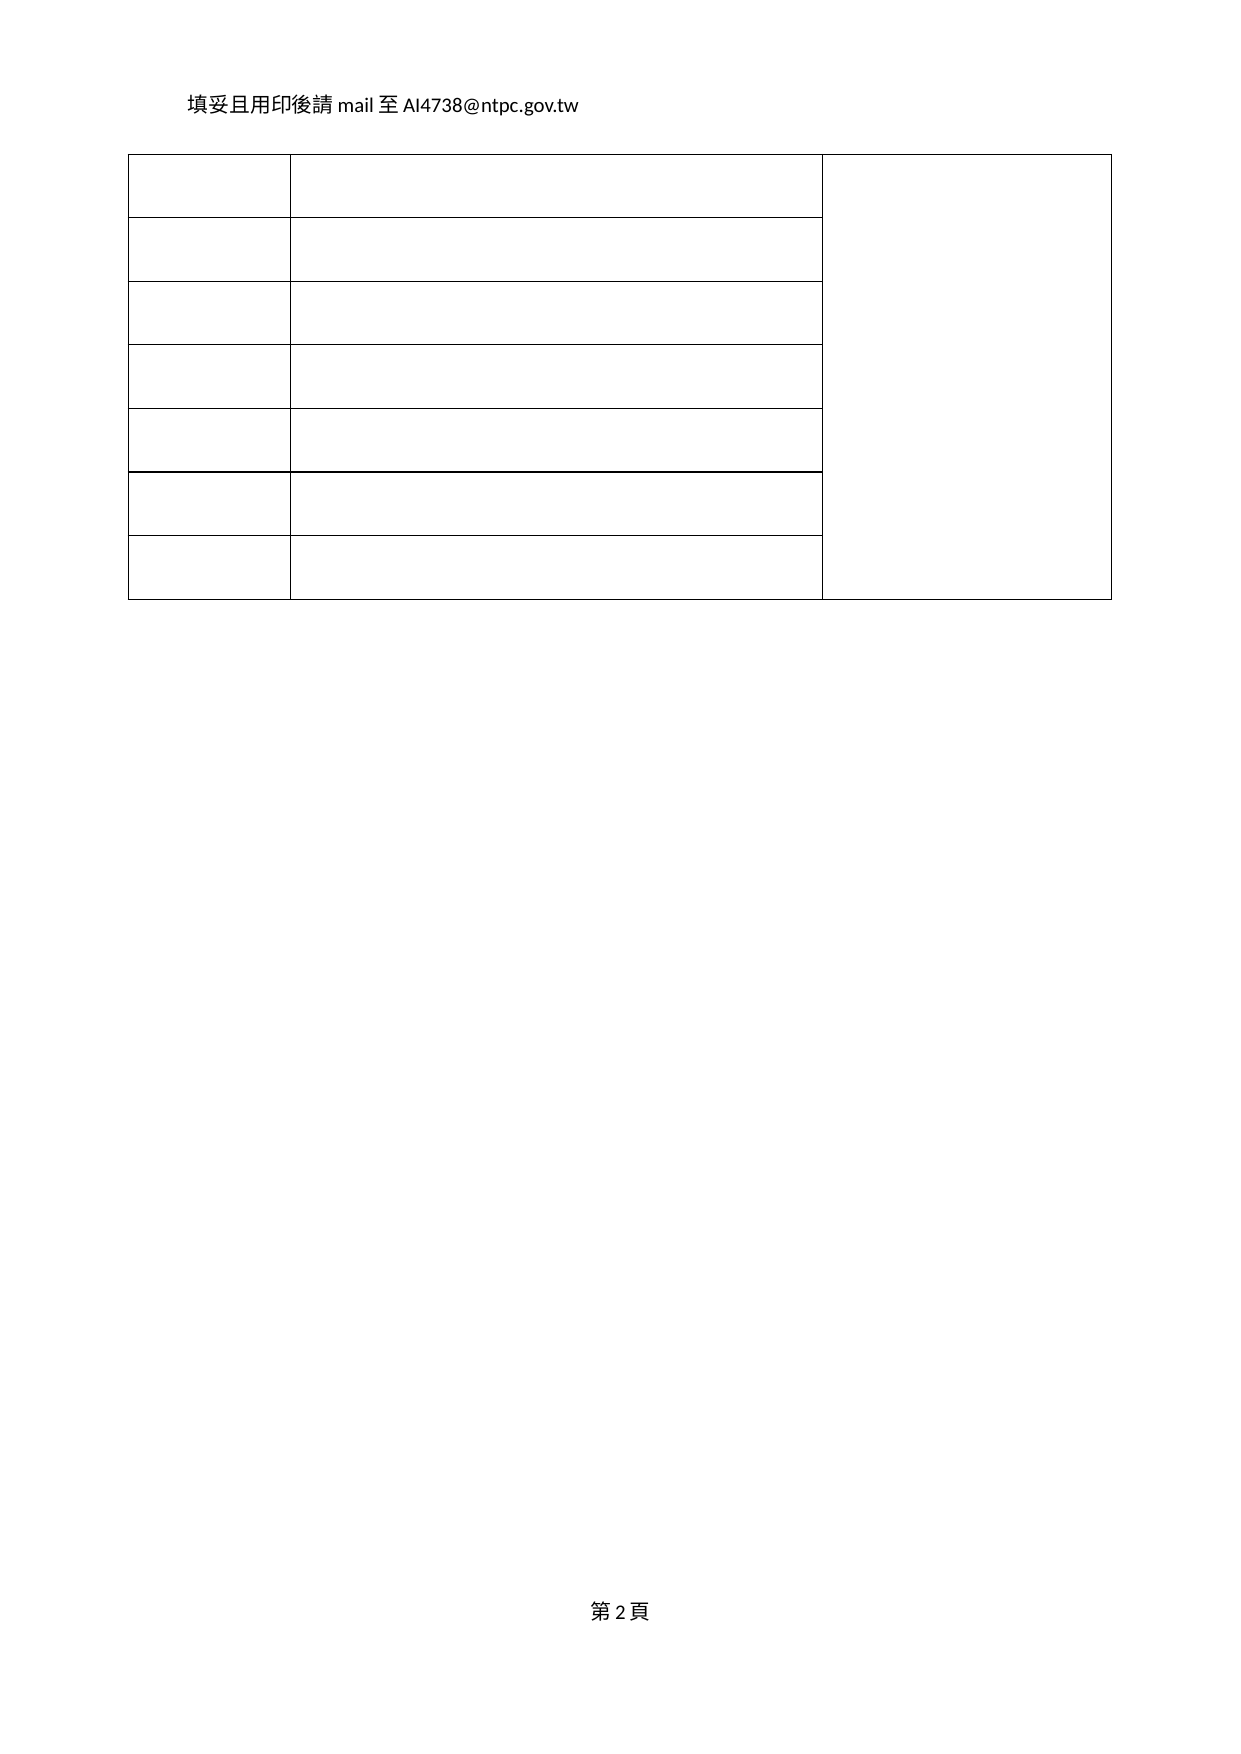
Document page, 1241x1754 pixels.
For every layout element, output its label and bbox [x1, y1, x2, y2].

table_cell [129, 155, 290, 217]
table_cell [129, 473, 290, 535]
table_cell [129, 218, 290, 281]
table_cell [291, 345, 822, 408]
table_cell [823, 155, 1111, 598]
table_cell [129, 409, 290, 471]
table_cell [129, 536, 290, 598]
table_cell [291, 218, 822, 281]
table_cell [129, 282, 290, 344]
table_cell [291, 409, 822, 471]
table_cell [291, 155, 822, 217]
table_cell [291, 473, 822, 535]
table_cell [291, 536, 822, 598]
table_cell [129, 345, 290, 408]
table_cell [291, 282, 822, 344]
